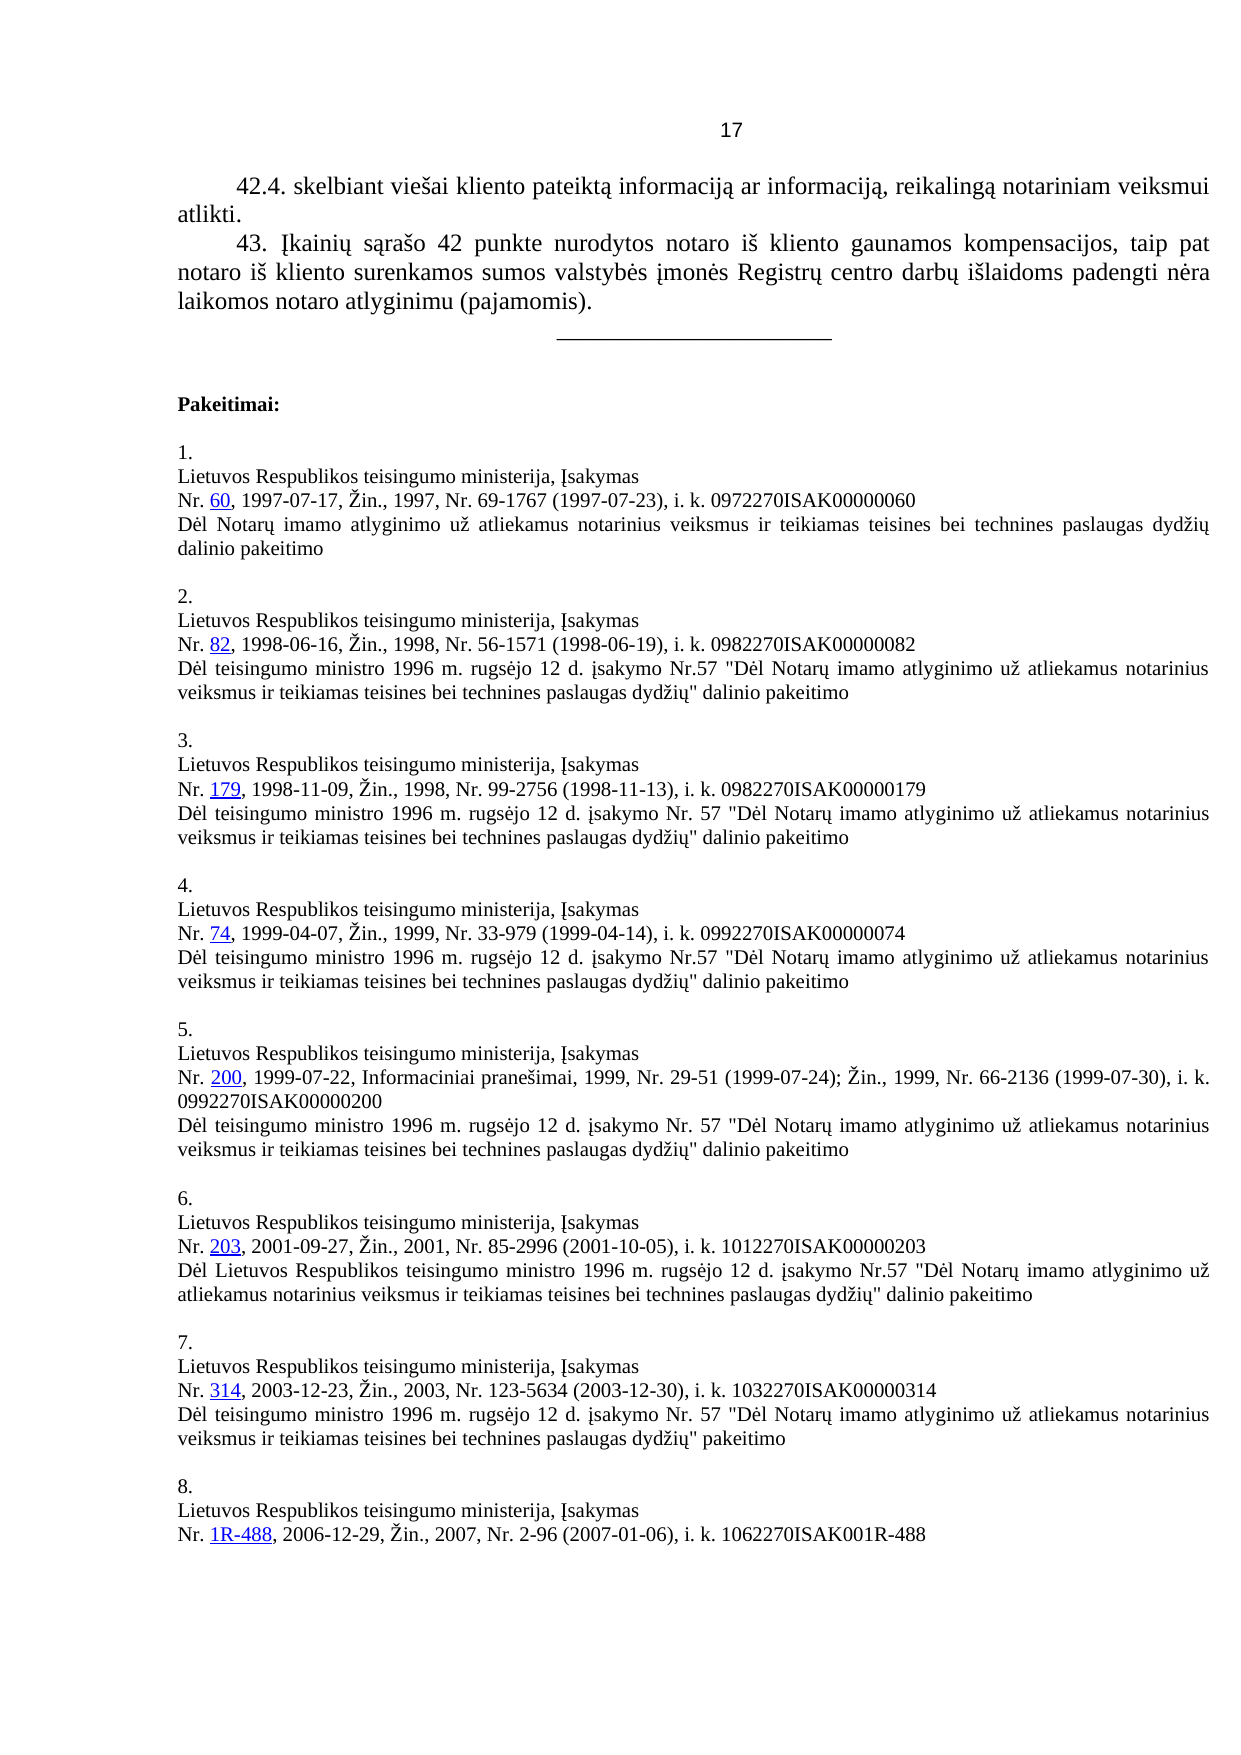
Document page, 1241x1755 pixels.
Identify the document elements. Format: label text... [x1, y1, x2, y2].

text Dėl teisingumo ministro 1996 m. rugsėjo 12 d. įsakymo Nr.57 "Dėl Notarų imamo atlyginimo už atliekamus notarinius veiksmus ir teikiamas teisines bei technines paslaugas dydžių" dalinio pakeitimo [177, 945, 1211, 993]
text Lietuvos Respublikos teisingumo ministerija, Įsakymas [177, 1041, 1211, 1065]
text Lietuvos Respublikos teisingumo ministerija, Įsakymas [177, 897, 1211, 921]
text Lietuvos Respublikos teisingumo ministerija, Įsakymas [177, 464, 1211, 488]
text 3. [177, 728, 1211, 752]
text Nr. 60, 1997-07-17, Žin., 1997, Nr. 69-1767 (1997-07-23), i. k. 0972270ISAK00000060 [177, 488, 1211, 512]
text 4. [177, 873, 1211, 897]
text Nr. 200, 1999-07-22, Informaciniai pranešimai, 1999, Nr. 29-51 (1999-07-24); Žin., 1999, Nr. 66-2136 (1999-07-30), i. k. 0992270ISAK00000200 [177, 1065, 1211, 1113]
text Lietuvos Respublikos teisingumo ministerija, Įsakymas [177, 608, 1211, 632]
text ______________________ [177, 314, 1211, 343]
text Nr. 82, 1998-06-16, Žin., 1998, Nr. 56-1571 (1998-06-19), i. k. 0982270ISAK00000082 [177, 632, 1211, 656]
text Dėl teisingumo ministro 1996 m. rugsėjo 12 d. įsakymo Nr.57 "Dėl Notarų imamo atlyginimo už atliekamus notarinius veiksmus ir teikiamas teisines bei technines paslaugas dydžių" dalinio pakeitimo [177, 656, 1211, 704]
text 7. [177, 1330, 1211, 1354]
text 8. [177, 1474, 1211, 1498]
text 6. [177, 1186, 1211, 1209]
text Nr. 203, 2001-09-27, Žin., 2001, Nr. 85-2996 (2001-10-05), i. k. 1012270ISAK00000203 [177, 1234, 1211, 1258]
text Lietuvos Respublikos teisingumo ministerija, Įsakymas [177, 1209, 1211, 1234]
text Dėl teisingumo ministro 1996 m. rugsėjo 12 d. įsakymo Nr. 57 "Dėl Notarų imamo atlyginimo už atliekamus notarinius veiksmus ir teikiamas teisines bei technines paslaugas dydžių" pakeitimo [177, 1402, 1211, 1450]
text Lietuvos Respublikos teisingumo ministerija, Įsakymas [177, 752, 1211, 776]
text 5. [177, 1017, 1211, 1041]
text Lietuvos Respublikos teisingumo ministerija, Įsakymas [177, 1354, 1211, 1378]
text 2. [177, 584, 1211, 608]
text Dėl teisingumo ministro 1996 m. rugsėjo 12 d. įsakymo Nr. 57 "Dėl Notarų imamo atlyginimo už atliekamus notarinius veiksmus ir teikiamas teisines bei technines paslaugas dydžių" dalinio pakeitimo [177, 801, 1211, 849]
text Nr. 314, 2003-12-23, Žin., 2003, Nr. 123-5634 (2003-12-30), i. k. 1032270ISAK00000314 [177, 1378, 1211, 1402]
text 1. [177, 439, 1211, 464]
text Nr. 1R-488, 2006-12-29, Žin., 2007, Nr. 2-96 (2007-01-06), i. k. 1062270ISAK001R-488 [177, 1522, 1211, 1546]
text Pakeitimai: [177, 391, 1211, 416]
text Dėl teisingumo ministro 1996 m. rugsėjo 12 d. įsakymo Nr. 57 "Dėl Notarų imamo atlyginimo už atliekamus notarinius veiksmus ir teikiamas teisines bei technines paslaugas dydžių" dalinio pakeitimo [177, 1113, 1211, 1161]
text Dėl Notarų imamo atlyginimo už atliekamus notarinius veiksmus ir teikiamas teisines bei technines paslaugas dydžių dalinio pakeitimo [177, 512, 1211, 560]
text 43. Įkainių sąrašo 42 punkte nurodytos notaro iš kliento gaunamos kompensacijos, taip pat notaro iš kliento surenkamos sumos valstybės įmonės Registrų centro darbų išlaidoms padengti nėra laikomos notaro atlyginimu (pajamomis). [177, 228, 1211, 314]
text Dėl Lietuvos Respublikos teisingumo ministro 1996 m. rugsėjo 12 d. įsakymo Nr.57 "Dėl Notarų imamo atlyginimo už atliekamus notarinius veiksmus ir teikiamas teisines bei technines paslaugas dydžių" dalinio pakeitimo [177, 1258, 1211, 1306]
text 42.4. skelbiant viešai kliento pateiktą informaciją ar informaciją, reikalingą notariniam veiksmui atlikti. [177, 171, 1211, 228]
text Nr. 74, 1999-04-07, Žin., 1999, Nr. 33-979 (1999-04-14), i. k. 0992270ISAK00000074 [177, 921, 1211, 945]
text Lietuvos Respublikos teisingumo ministerija, Įsakymas [177, 1498, 1211, 1522]
text Nr. 179, 1998-11-09, Žin., 1998, Nr. 99-2756 (1998-11-13), i. k. 0982270ISAK00000179 [177, 776, 1211, 801]
